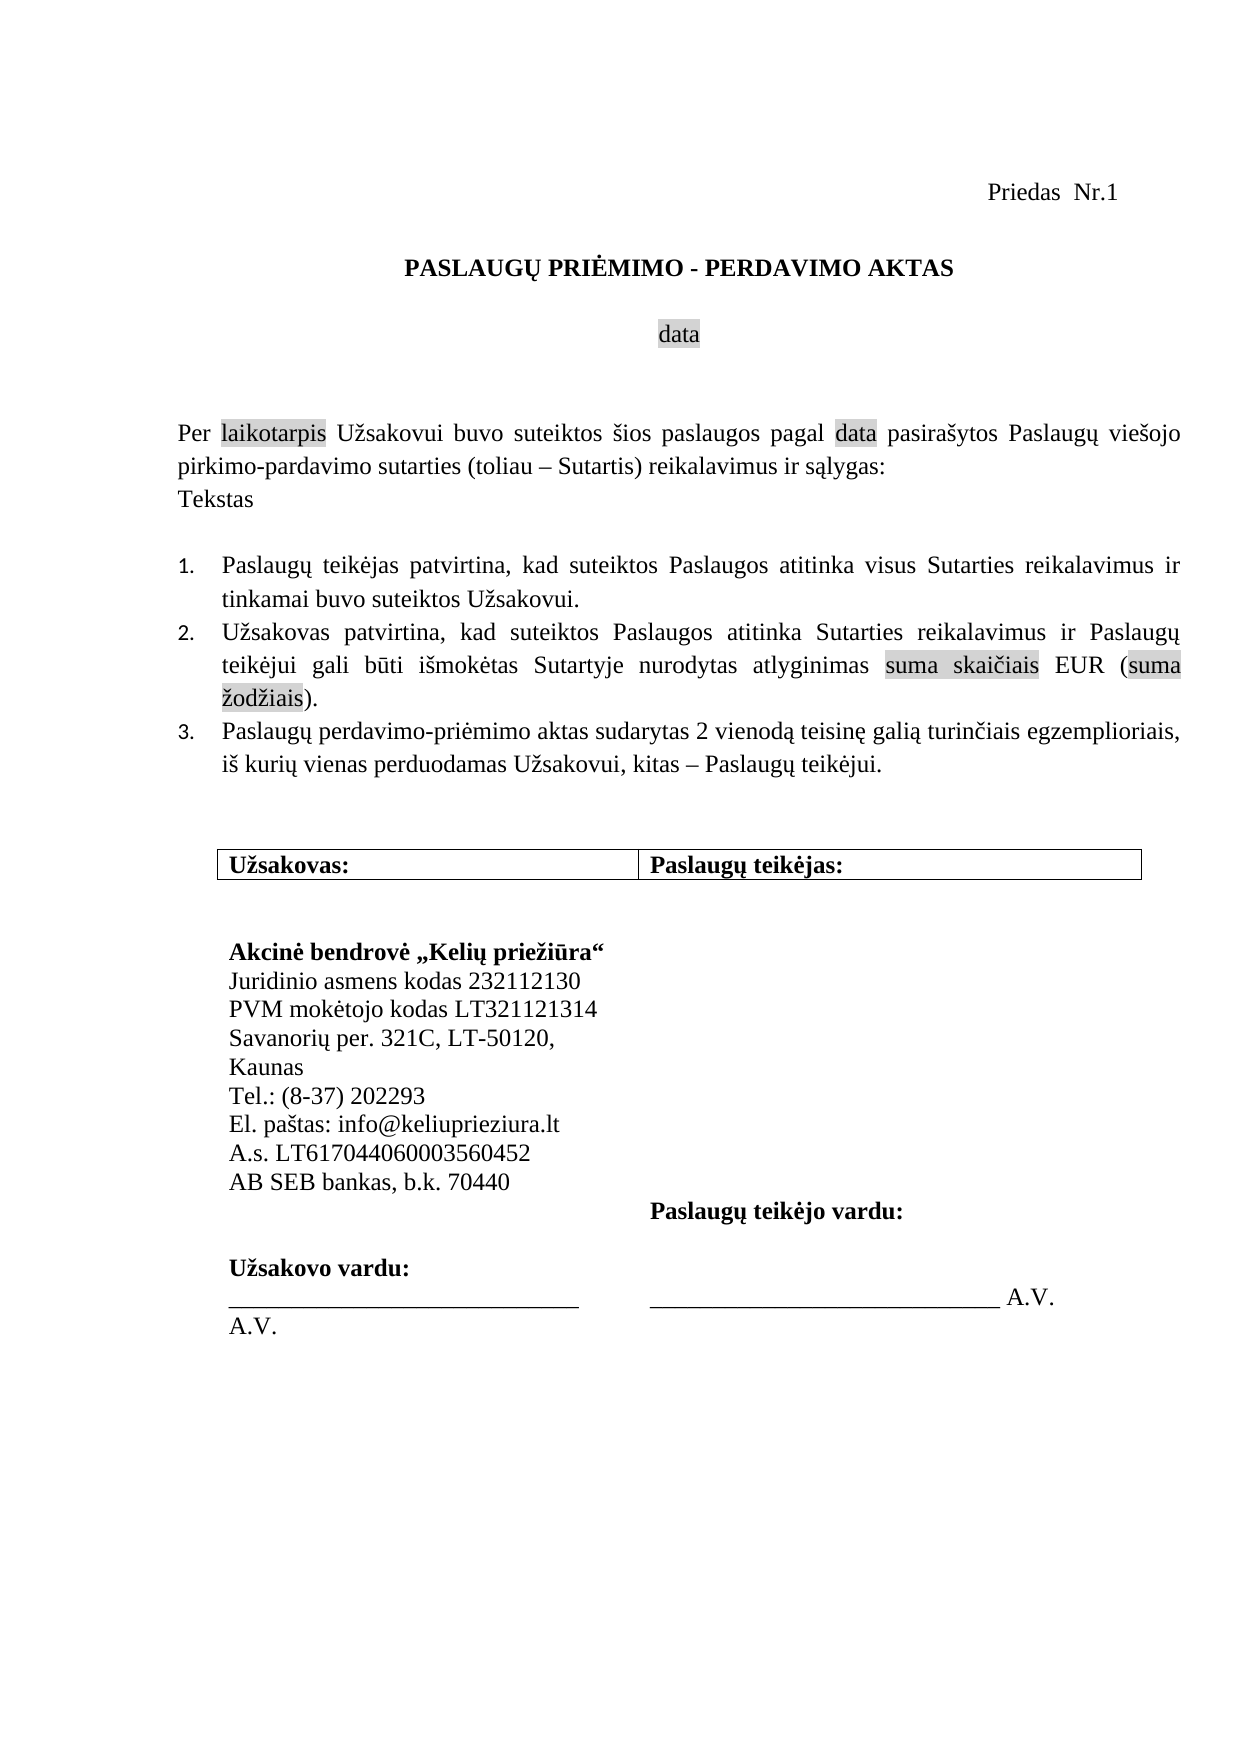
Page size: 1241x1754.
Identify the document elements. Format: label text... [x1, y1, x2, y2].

table_cell Akcinė bendrovė „Kelių priežiūra“ [218, 937, 638, 966]
text Per laikotarpis Užsakovui buvo suteiktos šios paslaugos pagal data pasirašytos Paslaugų viešojo pirkimo-pardavimo sutarties (toliau – Sutartis) reikalavimus ir sąlygas: [177, 418, 1181, 480]
table_cell [639, 937, 1141, 966]
table_cell [639, 1023, 1138, 1081]
text Priedas Nr.1 [852, 177, 1181, 206]
list Užsakovas patvirtina, kad suteiktos Paslaugos atitinka Sutarties reikalavimus ir Paslaugų teikėjui gali būti išmokėtas Sutartyje nurodytas atlyginimas suma skaičiais EUR (suma žodžiais). [177, 617, 1181, 712]
table_header Paslaugų teikėjas: [639, 850, 1141, 878]
table_cell A.s. LT617044060003560452 [218, 1138, 638, 1167]
table_cell [639, 1225, 1138, 1282]
list Paslaugų teikėjas patvirtina, kad suteiktos Paslaugos atitinka visus Sutarties reikalavimus ir tinkamai buvo suteiktos Užsakovui. [177, 551, 1181, 613]
table_cell [639, 1081, 1138, 1109]
table_cell ____________________________ A.V. [639, 1282, 1138, 1339]
table_cell [218, 908, 638, 937]
text data [177, 319, 1181, 348]
table_cell [639, 1110, 1138, 1138]
table_cell Tel.: (8-37) 202293 [218, 1081, 638, 1109]
table_cell [639, 995, 1138, 1023]
table_cell Savanorių per. 321C, LT-50120, Kaunas [218, 1023, 638, 1081]
table_cell AB SEB bankas, b.k. 70440 [218, 1167, 638, 1224]
list Paslaugų perdavimo-priėmimo aktas sudarytas 2 vienodą teisinę galią turinčiais egzemplioriais, iš kurių vienas perduodamas Užsakovui, kitas – Paslaugų teikėjui. [177, 716, 1181, 778]
table_cell [218, 880, 638, 908]
table_cell Juridinio asmens kodas 232112130 [218, 966, 638, 994]
table_cell PVM mokėtojo kodas LT321121314 [218, 995, 638, 1023]
table_header Užsakovas: [218, 850, 638, 878]
text Tekstas [177, 484, 1181, 513]
table_cell [639, 966, 1141, 994]
table_cell [639, 880, 1141, 908]
table_cell El. paštas: info@keliuprieziura.lt [218, 1110, 638, 1138]
table_cell Paslaugų teikėjo vardu: [639, 1167, 1138, 1224]
table_cell [639, 1138, 1138, 1167]
text PASLAUGŲ PRIĖMIMO - PERDAVIMO AKTAS [177, 253, 1181, 282]
table_cell Užsakovo vardu: [218, 1225, 638, 1282]
table_cell ____________________________ A.V. [218, 1282, 638, 1339]
table_cell [639, 908, 1141, 937]
